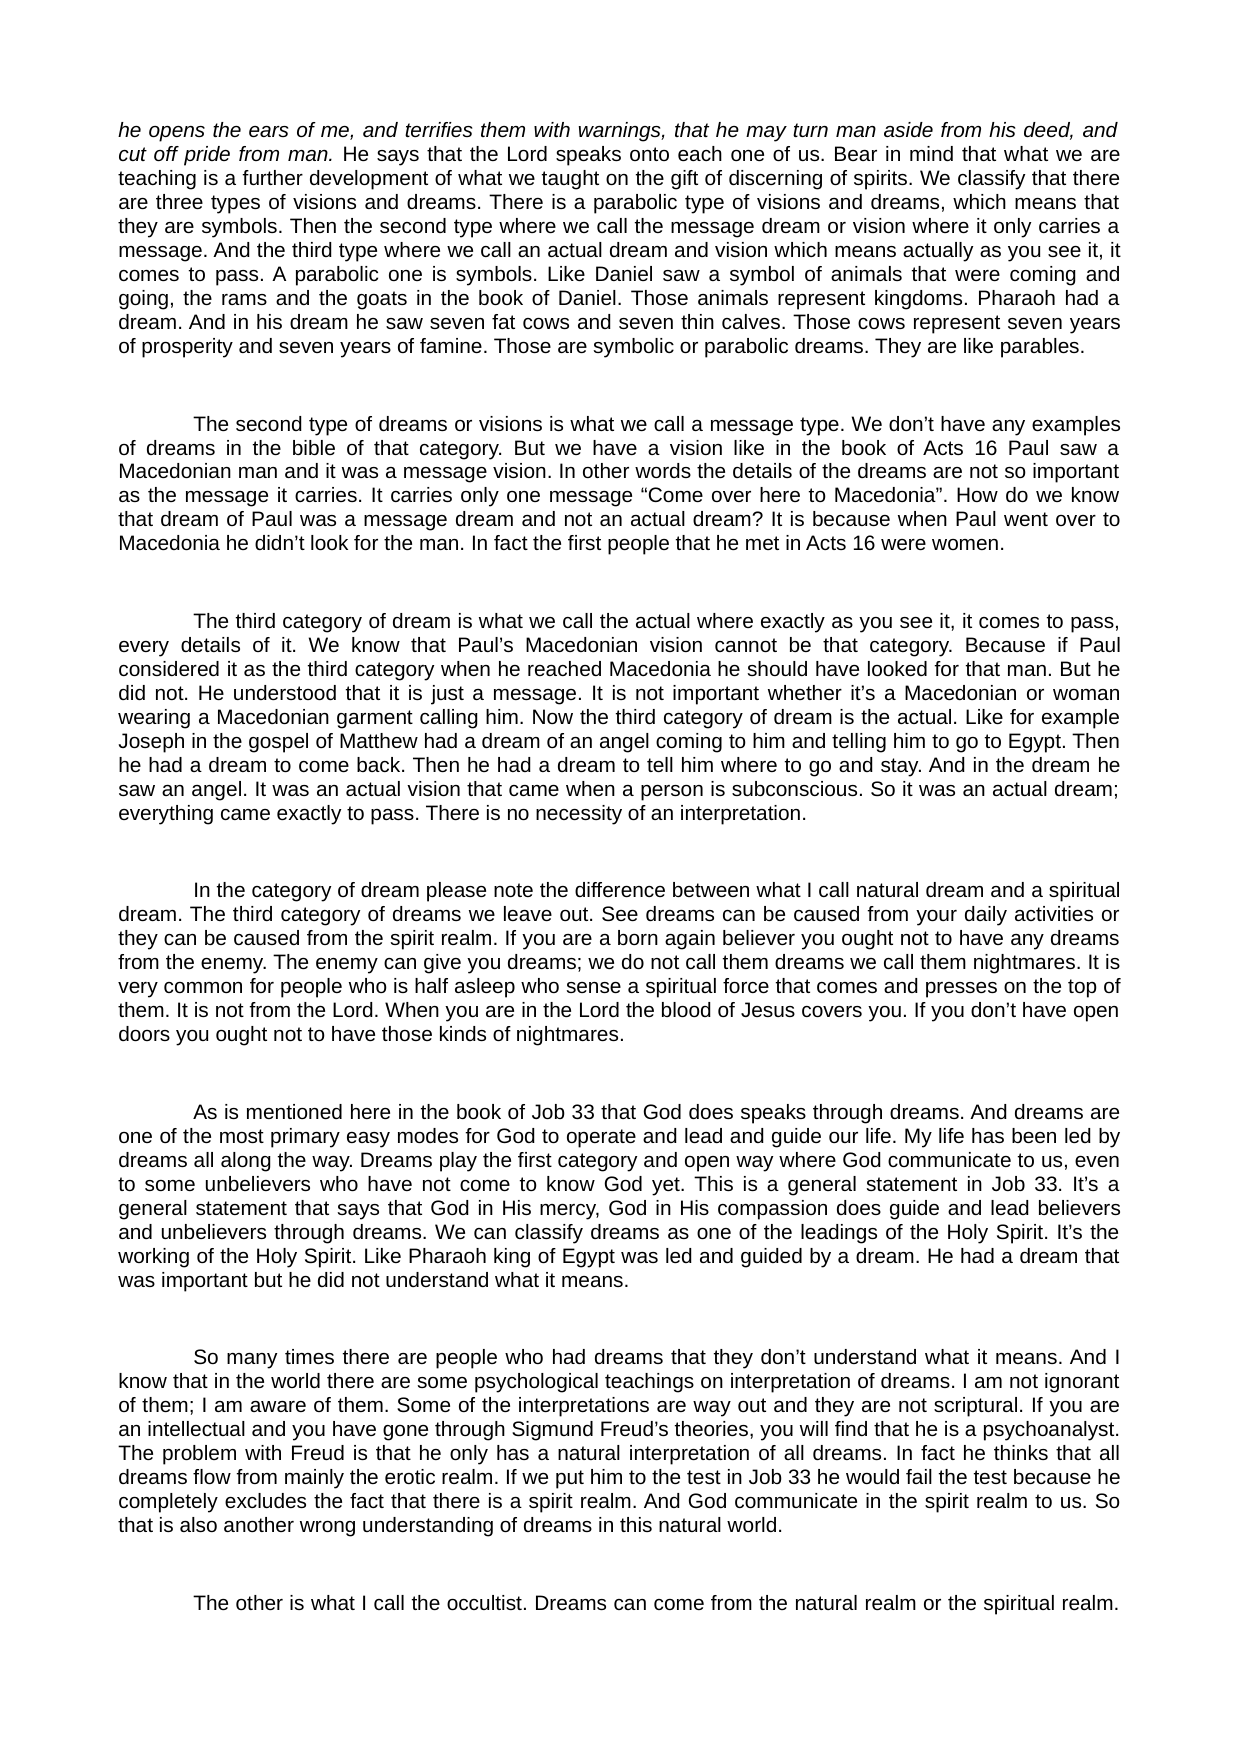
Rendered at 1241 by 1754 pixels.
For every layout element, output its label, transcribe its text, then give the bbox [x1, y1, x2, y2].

text In the category of dream please note the difference between what I call natural dream and a spiritual dream. The third category of dreams we leave out. See dreams can be caused from your daily activities or they can be caused from the spirit realm. If you are a born again believer you ought not to have any dreams from the enemy. The enemy can give you dreams; we do not call them dreams we call them nightmares. It is very common for people who is half asleep who sense a spiritual force that comes and presses on the top of them. It is not from the Lord. When you are in the Lord the blood of Jesus covers you. If you don’t have open doors you ought not to have those kinds of nightmares. [118, 878, 1122, 1046]
text As is mentioned here in the book of Job 33 that God does speaks through dreams. And dreams are one of the most primary easy modes for God to operate and lead and guide our life. My life has been led by dreams all along the way. Dreams play the first category and open way where God communicate to us, even to some unbelievers who have not come to know God yet. This is a general statement in Job 33. It’s a general statement that says that God in His mercy, God in His compassion does guide and lead believers and unbelievers through dreams. We can classify dreams as one of the leadings of the Holy Spirit. It’s the working of the Holy Spirit. Like Pharaoh king of Egypt was led and guided by a dream. He had a dream that was important but he did not understand what it means. [118, 1100, 1122, 1291]
text The other is what I call the occultist. Dreams can come from the natural realm or the spiritual realm. [118, 1591, 1122, 1614]
text he opens the ears of me, and terrifies them with warnings, that he may turn man aside from his deed, and cut off pride from man. He says that the Lord speaks onto each one of us. Bear in mind that what we are teaching is a further development of what we taught on the gift of discerning of spirits. We classify that there are three types of visions and dreams. There is a parabolic type of visions and dreams, which means that they are symbols. Then the second type where we call the message dream or vision where it only carries a message. And the third type where we call an actual dream and vision which means actually as you see it, it comes to pass. A parabolic one is symbols. Like Daniel saw a symbol of animals that were coming and going, the rams and the goats in the book of Daniel. Those animals represent kingdoms. Pharaoh had a dream. And in his dream he saw seven fat cows and seven thin calves. Those cows represent seven years of prosperity and seven years of famine. Those are symbolic or parabolic dreams. They are like parables. [118, 118, 1122, 358]
text The third category of dream is what we call the actual where exactly as you see it, it comes to pass, every details of it. We know that Paul’s Macedonian vision cannot be that category. Because if Paul considered it as the third category when he reached Macedonia he should have looked for that man. But he did not. He understood that it is just a message. It is not important whether it’s a Macedonian or woman wearing a Macedonian garment calling him. Now the third category of dream is the actual. Like for example Joseph in the gospel of Matthew had a dream of an angel coming to him and telling him to go to Egypt. Then he had a dream to come back. Then he had a dream to tell him where to go and stay. And in the dream he saw an angel. It was an actual vision that came when a person is subconscious. So it was an actual dream; everything came exactly to pass. There is no necessity of an interpretation. [118, 609, 1122, 824]
text So many times there are people who had dreams that they don’t understand what it means. And I know that in the world there are some psychological teachings on interpretation of dreams. I am not ignorant of them; I am aware of them. Some of the interpretations are way out and they are not scriptural. If you are an intellectual and you have gone through Sigmund Freud’s theories, you will find that he is a psychoanalyst. The problem with Freud is that he only has a natural interpretation of all dreams. In fact he thinks that all dreams flow from mainly the erotic realm. If we put him to the test in Job 33 he would fail the test because he completely excludes the fact that there is a spirit realm. And God communicate in the spirit realm to us. So that is also another wrong understanding of dreams in this natural world. [118, 1345, 1122, 1537]
text The second type of dreams or visions is what we call a message type. We don’t have any examples of dreams in the bible of that category. But we have a vision like in the book of Acts 16 Paul saw a Macedonian man and it was a message vision. In other words the details of the dreams are not so important as the message it carries. It carries only one message “Come over here to Macedonia”. How do we know that dream of Paul was a message dream and not an actual dream? It is because when Paul went over to Macedonia he didn’t look for the man. In fact the first people that he met in Acts 16 were women. [118, 411, 1122, 555]
